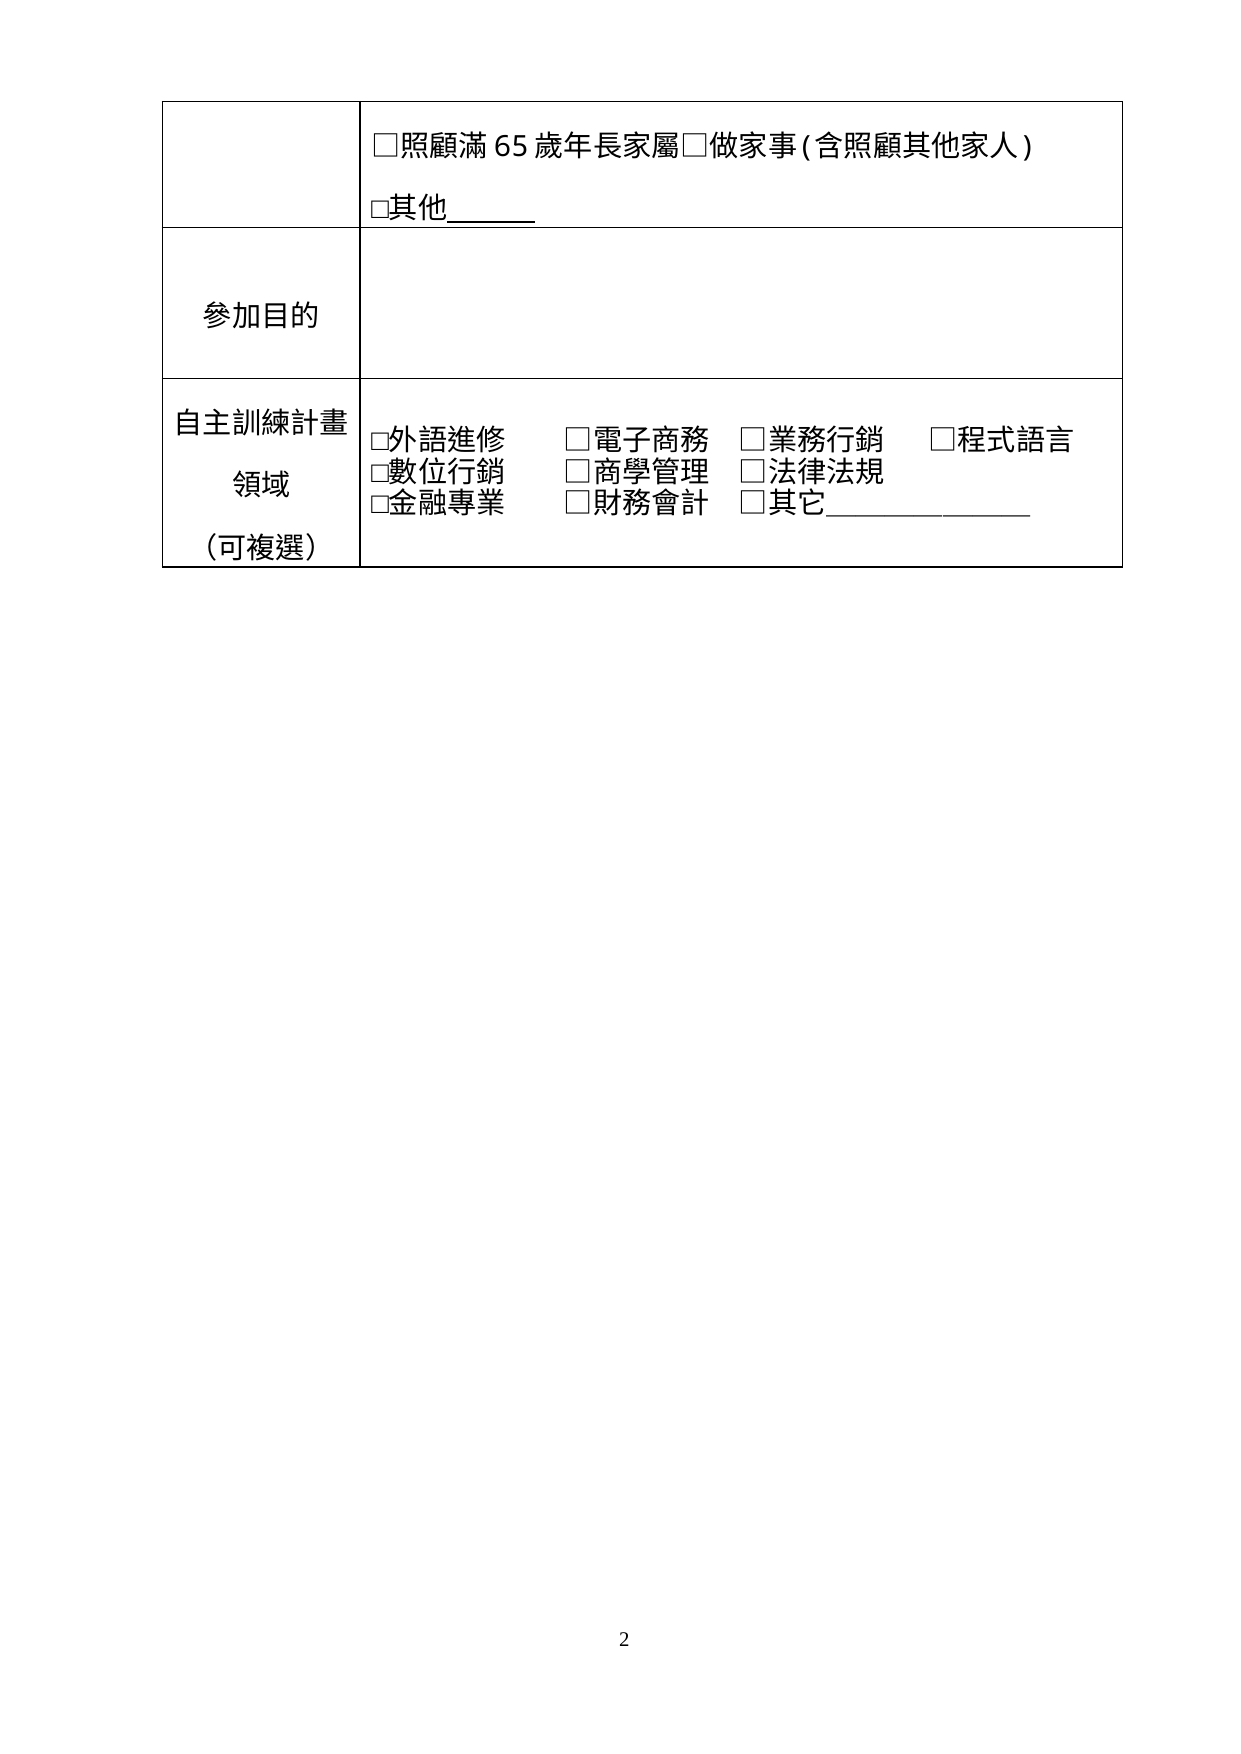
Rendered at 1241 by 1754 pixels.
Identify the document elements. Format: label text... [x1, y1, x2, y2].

table_cell □外語進修 □電子商務 □業務行銷 □程式語言 □數位行銷 □商學管理 □法律法規 □金融專業 □財務會計 □其它＿＿＿＿＿＿＿ [361, 379, 1122, 566]
table_cell □照顧滿65歲年長家屬□做家事(含照顧其他家人) □其他 [361, 102, 1122, 227]
table_cell 自主訓練計畫領域 （可複選） [163, 379, 359, 566]
table_cell [361, 228, 1122, 378]
table_cell [163, 102, 359, 227]
table_cell 參加目的 [163, 228, 359, 378]
